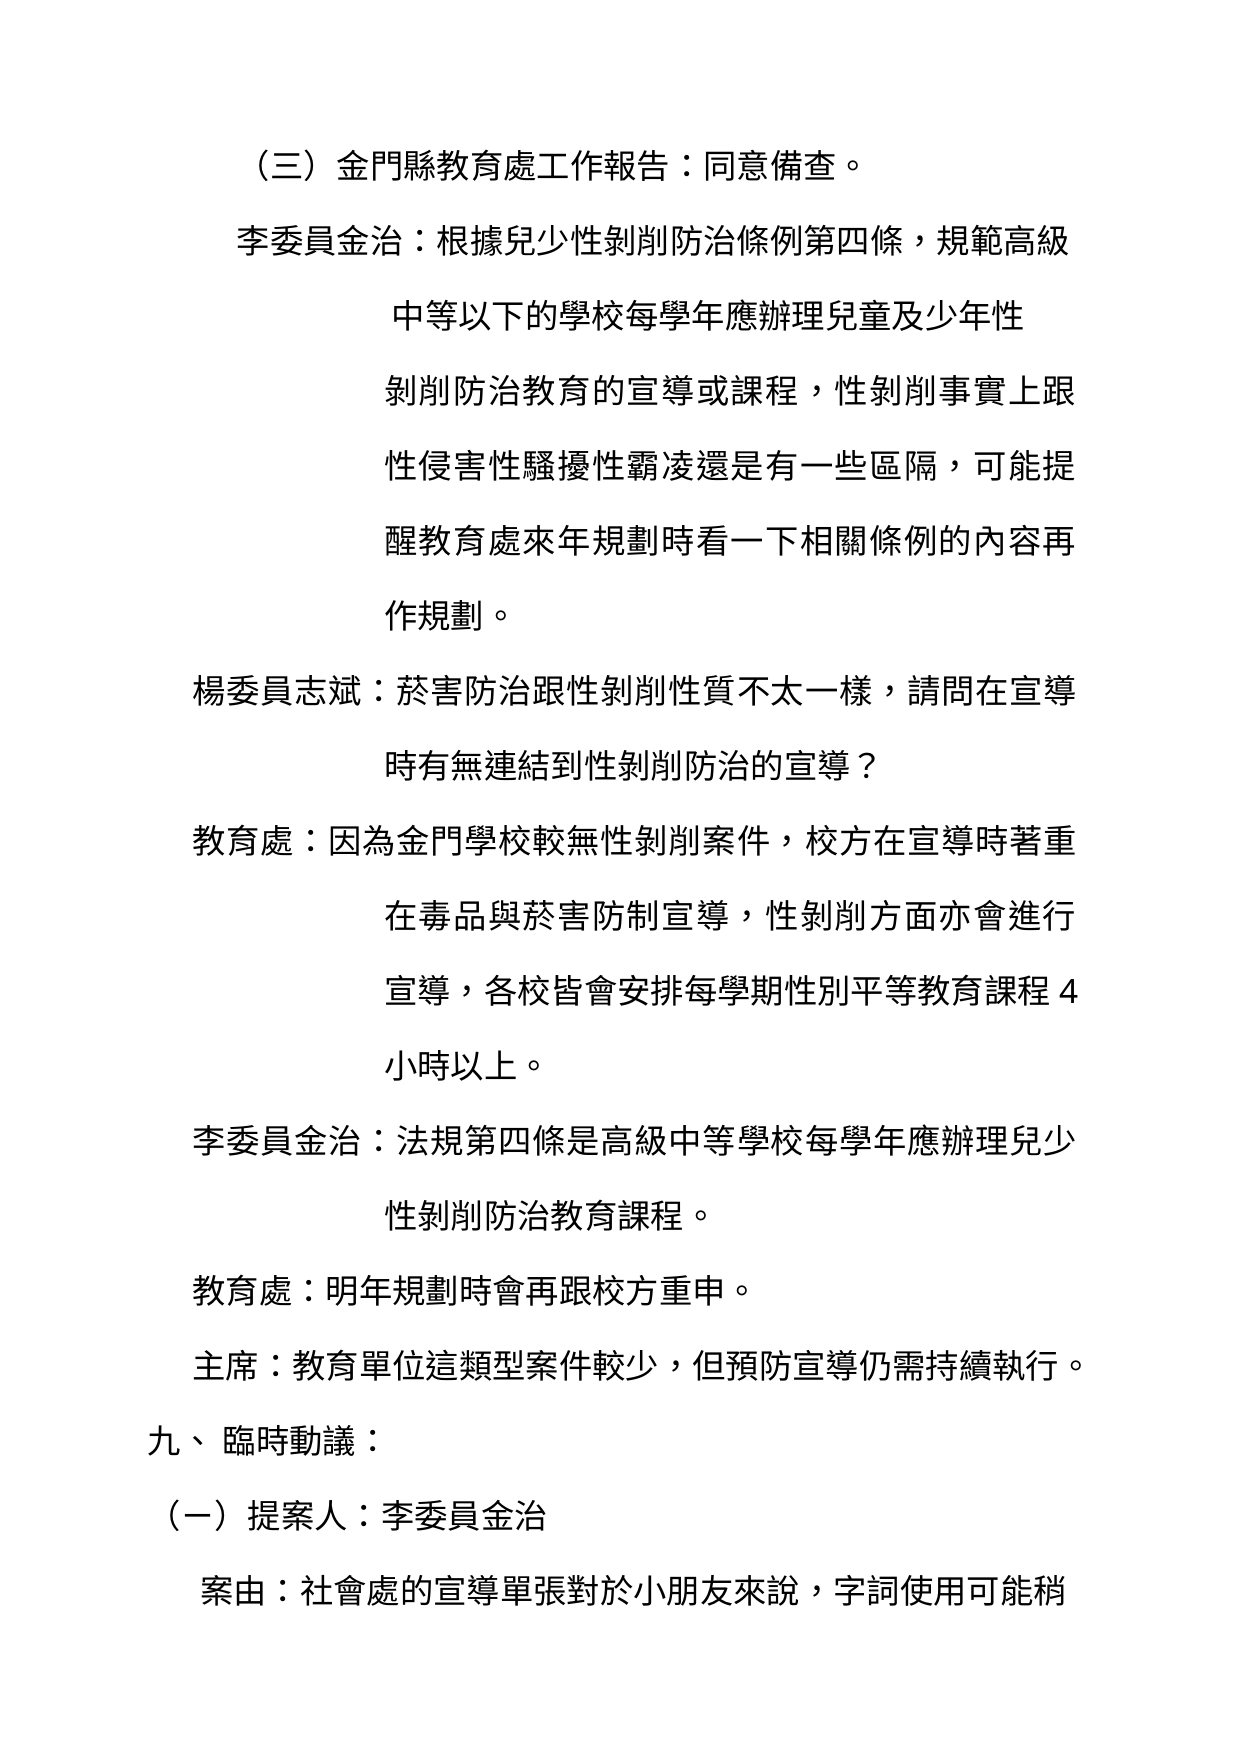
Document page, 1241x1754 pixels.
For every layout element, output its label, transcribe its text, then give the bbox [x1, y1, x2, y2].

text （三）金門縣教育處工作報告：同意備查。 [236, 127, 1078, 202]
text 剝削防治教育的宣導或課程，性剝削事實上跟性侵害性騷擾性霸凌還是有一些區隔，可能提醒教育處來年規劃時看一下相關條例的內容再作規劃。 [384, 352, 1078, 652]
text 教育處：明年規劃時會再跟校方重申。 [192, 1252, 1078, 1327]
text 教育處：因為金門學校較無性剝削案件，校方在宣導時著重在毒品與菸害防制宣導，性剝削方面亦會進行宣導，各校皆會安排每學期性別平等教育課程4小時以上。 [192, 802, 1078, 1102]
text 中等以下的學校每學年應辦理兒童及少年性 [339, 277, 1078, 352]
text 李委員金治：根據兒少性剝削防治條例第四條，規範高級 [236, 202, 1078, 277]
list 臨時動議： [148, 1402, 1078, 1477]
text （ㄧ）提案人：李委員金治 [148, 1477, 1078, 1552]
text 楊委員志斌：菸害防治跟性剝削性質不太一樣，請問在宣導時有無連結到性剝削防治的宣導？ [192, 652, 1078, 802]
text 案由：社會處的宣導單張對於小朋友來說，字詞使用可能稍 [148, 1552, 1078, 1627]
text 主席：教育單位這類型案件較少，但預防宣導仍需持續執行。 [192, 1327, 1078, 1402]
text 李委員金治：法規第四條是高級中等學校每學年應辦理兒少性剝削防治教育課程。 [192, 1102, 1078, 1252]
